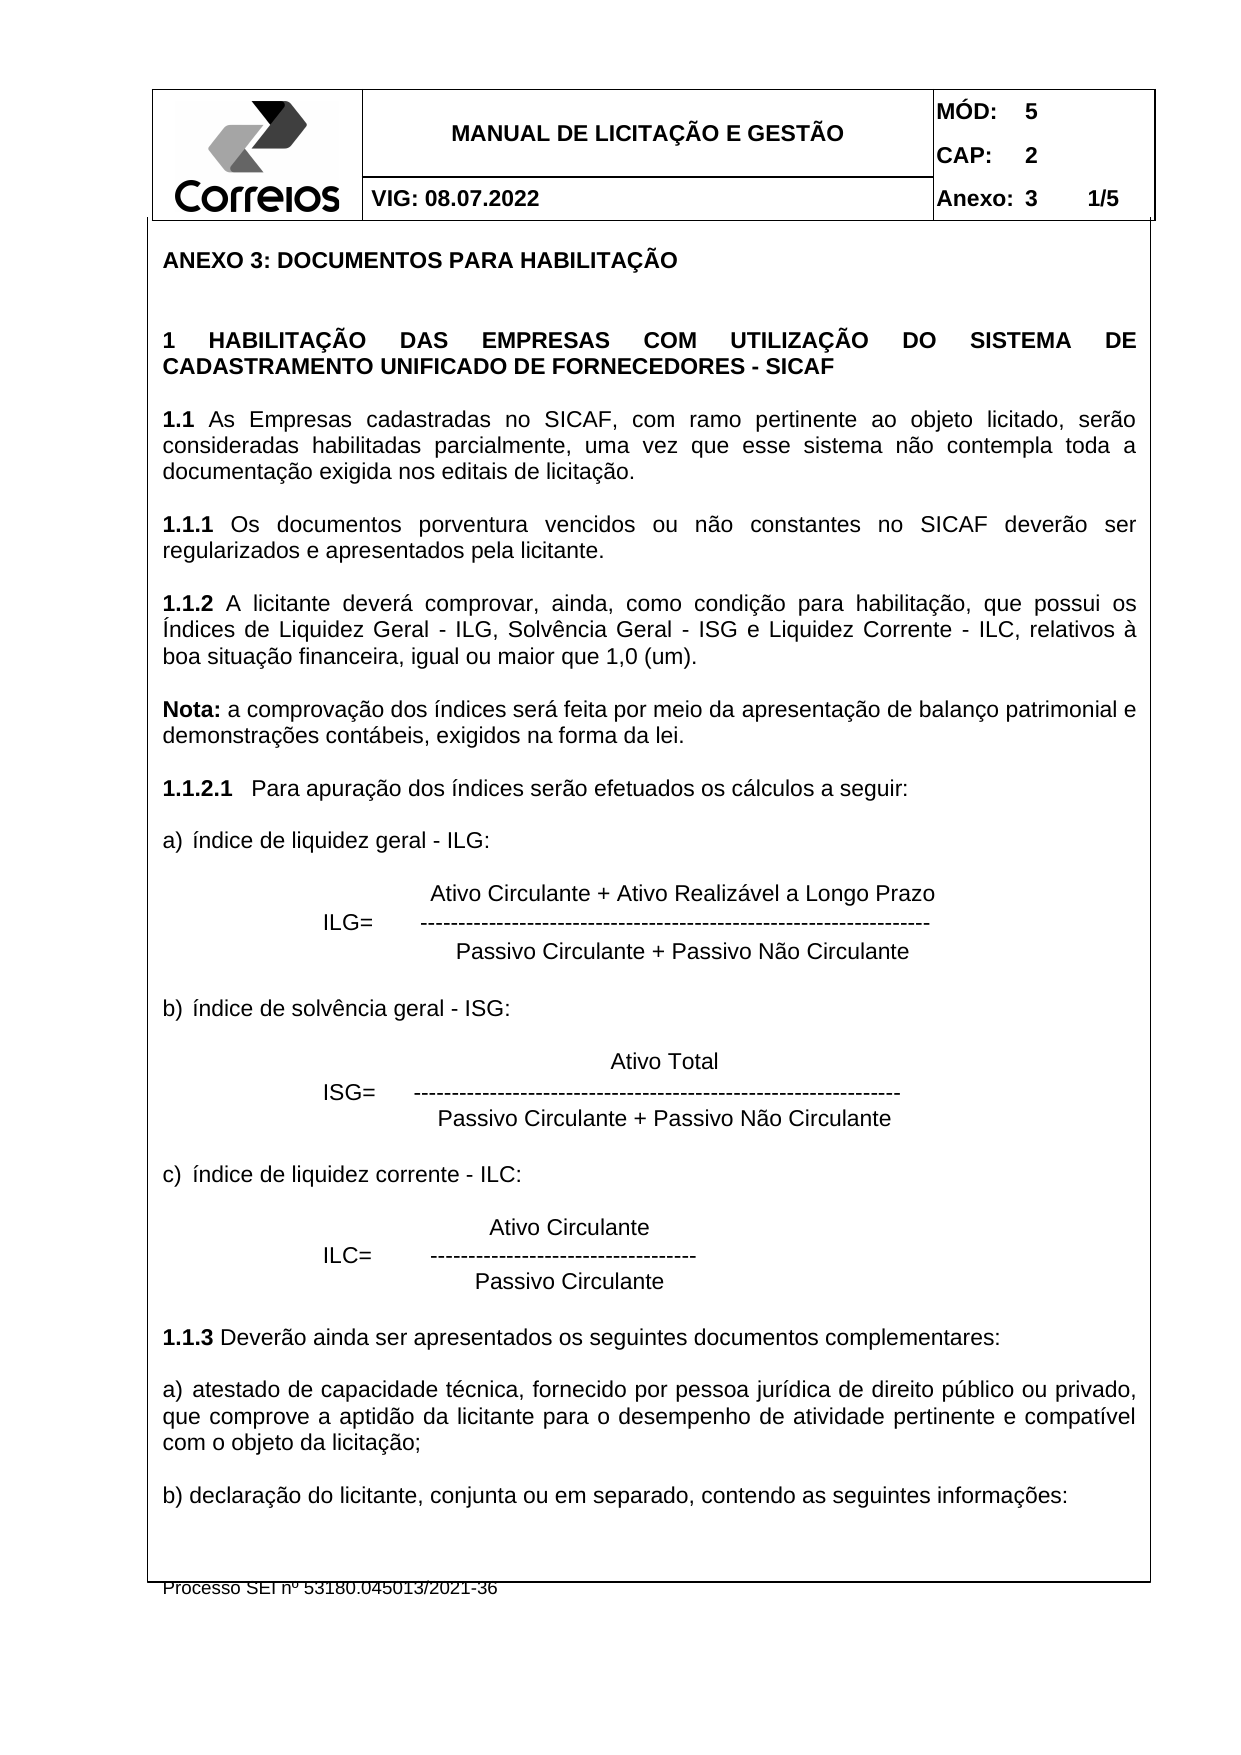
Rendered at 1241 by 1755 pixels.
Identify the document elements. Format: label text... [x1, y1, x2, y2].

text Nota: a comprovação dos índices será feita por meio da apresentação de balanço patrimonial e demonstrações contábeis, exigidos na forma da lei. [162, 696, 1137, 748]
list índice de liquidez corrente - ILC: [162, 1161, 1137, 1188]
table_cell ISG= [301, 1079, 391, 1105]
table_cell Passivo Circulante + Passivo Não Circulante [391, 1105, 923, 1135]
table_cell [301, 1105, 391, 1135]
table_header [301, 1214, 408, 1242]
table_cell Passivo Circulante + Passivo Não Circulante [398, 938, 952, 969]
table_cell ILG= [301, 909, 398, 938]
table_cell [301, 938, 398, 969]
text 1 HABILITAÇÃO DAS EMPRESAS COM UTILIZAÇÃO DO SISTEMA DE CADASTRAMENTO UNIFICADO DE FORNECEDORES - SICAF [162, 327, 1137, 379]
table_header Ativo Circulante + Ativo Realizável a Longo Prazo [398, 880, 952, 909]
table_header Ativo Circulante [408, 1214, 716, 1242]
list atestado de capacidade técnica, fornecido por pessoa jurídica de direito público ou privado, que comprove a aptidão da licitante para o desempenho de atividade pertinente e compatível com o objeto da licitação; [162, 1376, 1137, 1455]
table_header [301, 880, 398, 909]
text 1.1 As Empresas cadastradas no SICAF, com ramo pertinente ao objeto licitado, serão consideradas habilitadas parcialmente, uma vez que esse sistema não contempla toda a documentação exigida nos editais de licitação. [162, 406, 1137, 485]
list índice de solvência geral - ISG: [162, 995, 1137, 1022]
table_cell ----------------------------------- [408, 1242, 716, 1268]
table_header [301, 1048, 391, 1078]
table_cell ILC= [301, 1242, 408, 1268]
table_cell ------------------------------------------------------------------- [398, 909, 952, 938]
table_cell Passivo Circulante [408, 1268, 716, 1297]
table_header Ativo Total [391, 1048, 923, 1078]
table_cell ---------------------------------------------------------------- [391, 1079, 923, 1105]
text b) declaração do licitante, conjunta ou em separado, contendo as seguintes informações: [162, 1482, 1137, 1508]
text 1.1.1 Os documentos porventura vencidos ou não constantes no SICAF deverão ser regularizados e apresentados pela licitante. [162, 511, 1137, 564]
text 1.1.3 Deverão ainda ser apresentados os seguintes documentos complementares: [162, 1323, 1137, 1350]
table_cell [301, 1268, 408, 1297]
text 1.1.2 A licitante deverá comprovar, ainda, como condição para habilitação, que possui os Índices de Liquidez Geral - ILG, Solvência Geral - ISG e Liquidez Corrente - ILC, relativos à boa situação financeira, igual ou maior que 1,0 (um). [162, 590, 1137, 669]
list Para apuração dos índices serão efetuados os cálculos a seguir: [162, 774, 1137, 801]
list índice de liquidez geral - ILG: [162, 827, 1137, 854]
text ANEXO 3: DOCUMENTOS PARA HABILITAÇÃO [162, 247, 1137, 274]
